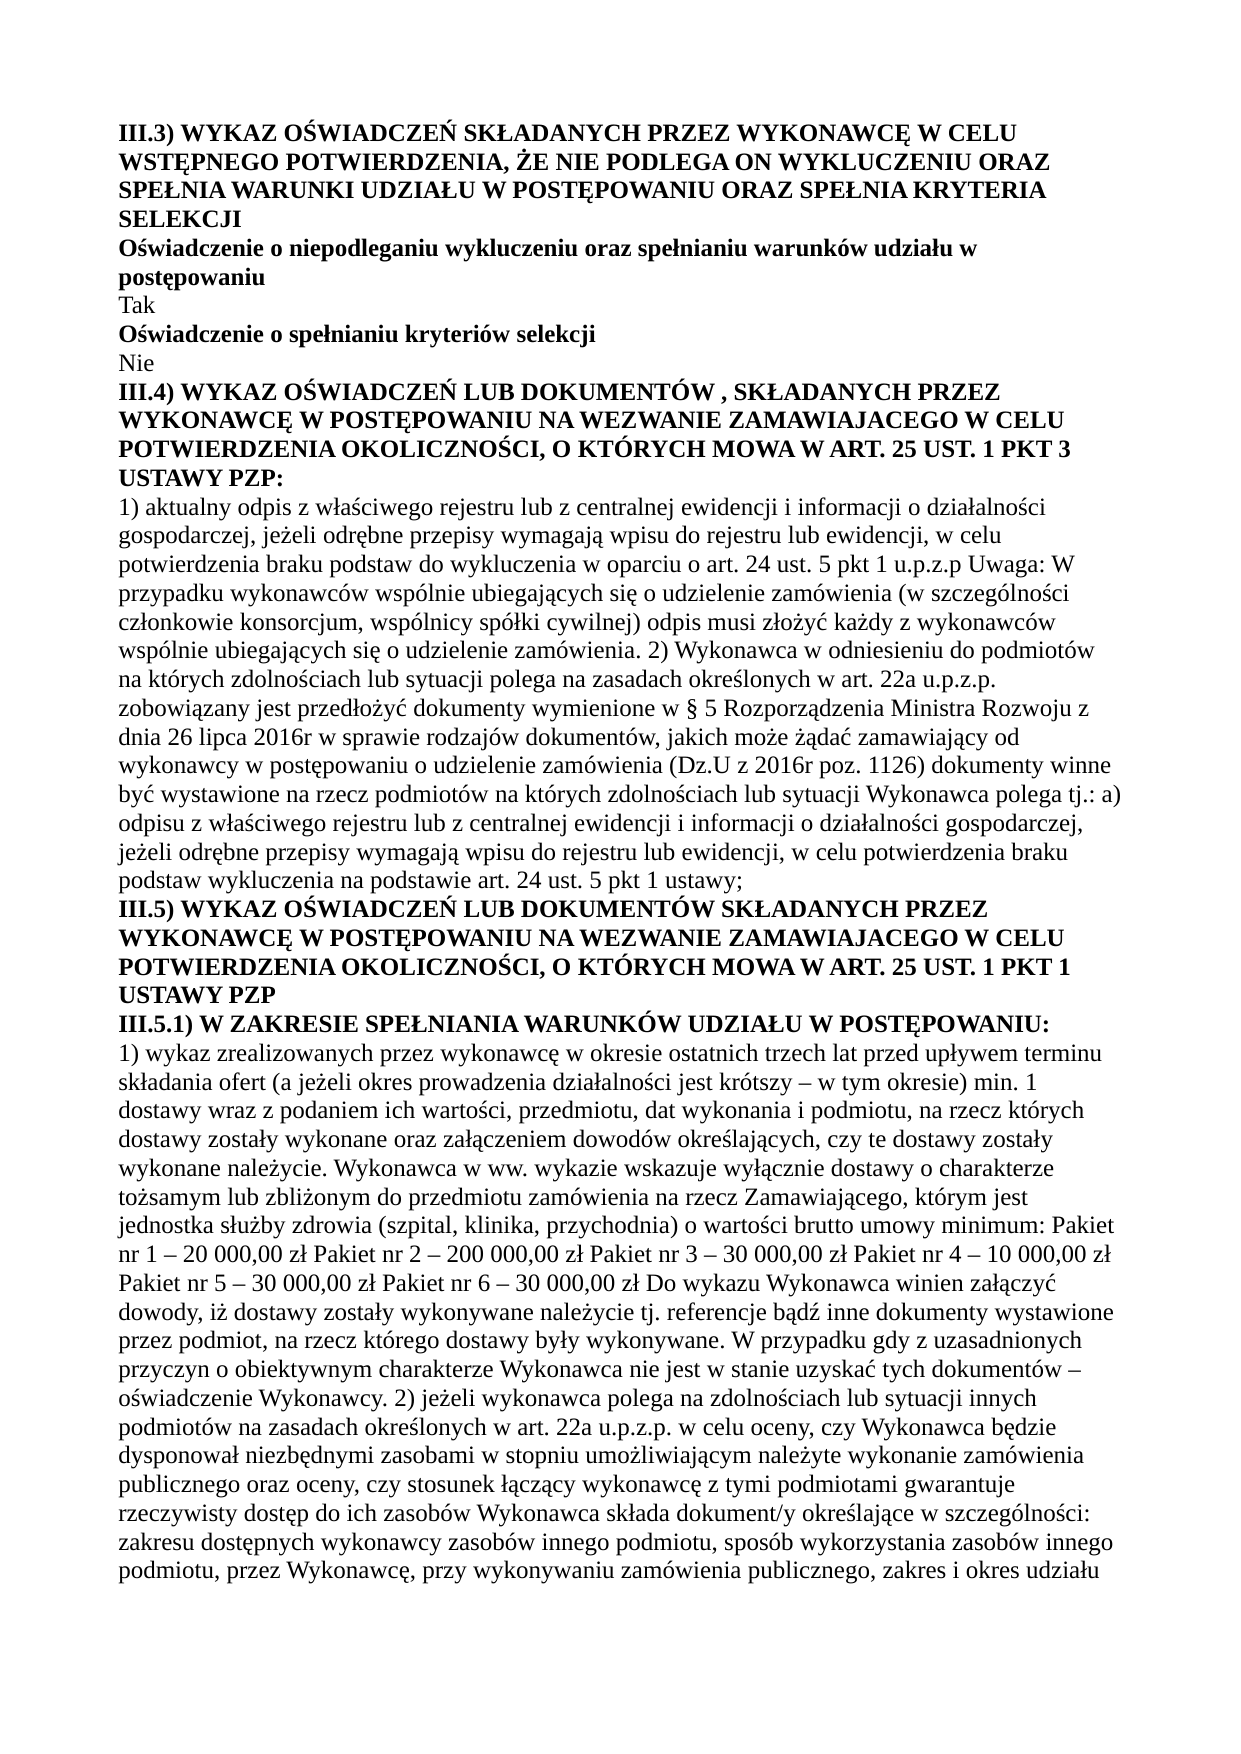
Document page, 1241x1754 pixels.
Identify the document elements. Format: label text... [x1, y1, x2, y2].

text III.4) WYKAZ OŚWIADCZEŃ LUB DOKUMENTÓW , SKŁADANYCH PRZEZ WYKONAWCĘ W POSTĘPOWANIU NA WEZWANIE ZAMAWIAJACEGO W CELU POTWIERDZENIA OKOLICZNOŚCI, O KTÓRYCH MOWA W ART. 25 UST. 1 PKT 3 USTAWY PZP: [118, 377, 1122, 492]
text Oświadczenie o niepodleganiu wykluczeniu oraz spełnianiu warunków udziału w postępowaniu Tak Oświadczenie o spełnianiu kryteriów selekcji Nie [118, 233, 1122, 377]
text III.3) WYKAZ OŚWIADCZEŃ SKŁADANYCH PRZEZ WYKONAWCĘ W CELU WSTĘPNEGO POTWIERDZENIA, ŻE NIE PODLEGA ON WYKLUCZENIU ORAZ SPEŁNIA WARUNKI UDZIAŁU W POSTĘPOWANIU ORAZ SPEŁNIA KRYTERIA SELEKCJI [118, 118, 1122, 233]
text III.5.1) W ZAKRESIE SPEŁNIANIA WARUNKÓW UDZIAŁU W POSTĘPOWANIU: 1) wykaz zrealizowanych przez wykonawcę w okresie ostatnich trzech lat przed upływem terminu składania ofert (a jeżeli okres prowadzenia działalności jest krótszy – w tym okresie) min. 1 dostawy wraz z podaniem ich wartości, przedmiotu, dat wykonania i podmiotu, na rzecz których dostawy zostały wykonane oraz załączeniem dowodów określających, czy te dostawy zostały wykonane należycie. Wykonawca w ww. wykazie wskazuje wyłącznie dostawy o charakterze tożsamym lub zbliżonym do przedmiotu zamówienia na rzecz Zamawiającego, którym jest jednostka służby zdrowia (szpital, klinika, przychodnia) o wartości brutto umowy minimum: Pakiet nr 1 – 20 000,00 zł Pakiet nr 2 – 200 000,00 zł Pakiet nr 3 – 30 000,00 zł Pakiet nr 4 – 10 000,00 zł Pakiet nr 5 – 30 000,00 zł Pakiet nr 6 – 30 000,00 zł Do wykazu Wykonawca winien załączyć dowody, iż dostawy zostały wykonywane należycie tj. referencje bądź inne dokumenty wystawione przez podmiot, na rzecz którego dostawy były wykonywane. W przypadku gdy z uzasadnionych przyczyn o obiektywnym charakterze Wykonawca nie jest w stanie uzyskać tych dokumentów – oświadczenie Wykonawcy. 2) jeżeli wykonawca polega na zdolnościach lub sytuacji innych podmiotów na zasadach określonych w art. 22a u.p.z.p. w celu oceny, czy Wykonawca będzie dysponował niezbędnymi zasobami w stopniu umożliwiającym należyte wykonanie zamówienia publicznego oraz oceny, czy stosunek łączący wykonawcę z tymi podmiotami gwarantuje rzeczywisty dostęp do ich zasobów Wykonawca składa dokument/y określające w szczególności: zakresu dostępnych wykonawcy zasobów innego podmiotu, sposób wykorzystania zasobów innego podmiotu, przez Wykonawcę, przy wykonywaniu zamówienia publicznego, zakres i okres udziału [118, 1009, 1122, 1584]
text III.5) WYKAZ OŚWIADCZEŃ LUB DOKUMENTÓW SKŁADANYCH PRZEZ WYKONAWCĘ W POSTĘPOWANIU NA WEZWANIE ZAMAWIAJACEGO W CELU POTWIERDZENIA OKOLICZNOŚCI, O KTÓRYCH MOWA W ART. 25 UST. 1 PKT 1 USTAWY PZP [118, 894, 1122, 1009]
text 1) aktualny odpis z właściwego rejestru lub z centralnej ewidencji i informacji o działalności gospodarczej, jeżeli odrębne przepisy wymagają wpisu do rejestru lub ewidencji, w celu potwierdzenia braku podstaw do wykluczenia w oparciu o art. 24 ust. 5 pkt 1 u.p.z.p Uwaga: W przypadku wykonawców wspólnie ubiegających się o udzielenie zamówienia (w szczególności członkowie konsorcjum, wspólnicy spółki cywilnej) odpis musi złożyć każdy z wykonawców wspólnie ubiegających się o udzielenie zamówienia. 2) Wykonawca w odniesieniu do podmiotów na których zdolnościach lub sytuacji polega na zasadach określonych w art. 22a u.p.z.p. zobowiązany jest przedłożyć dokumenty wymienione w § 5 Rozporządzenia Ministra Rozwoju z dnia 26 lipca 2016r w sprawie rodzajów dokumentów, jakich może żądać zamawiający od wykonawcy w postępowaniu o udzielenie zamówienia (Dz.U z 2016r poz. 1126) dokumenty winne być wystawione na rzecz podmiotów na których zdolnościach lub sytuacji Wykonawca polega tj.: a) odpisu z właściwego rejestru lub z centralnej ewidencji i informacji o działalności gospodarczej, jeżeli odrębne przepisy wymagają wpisu do rejestru lub ewidencji, w celu potwierdzenia braku podstaw wykluczenia na podstawie art. 24 ust. 5 pkt 1 ustawy; [118, 492, 1122, 894]
